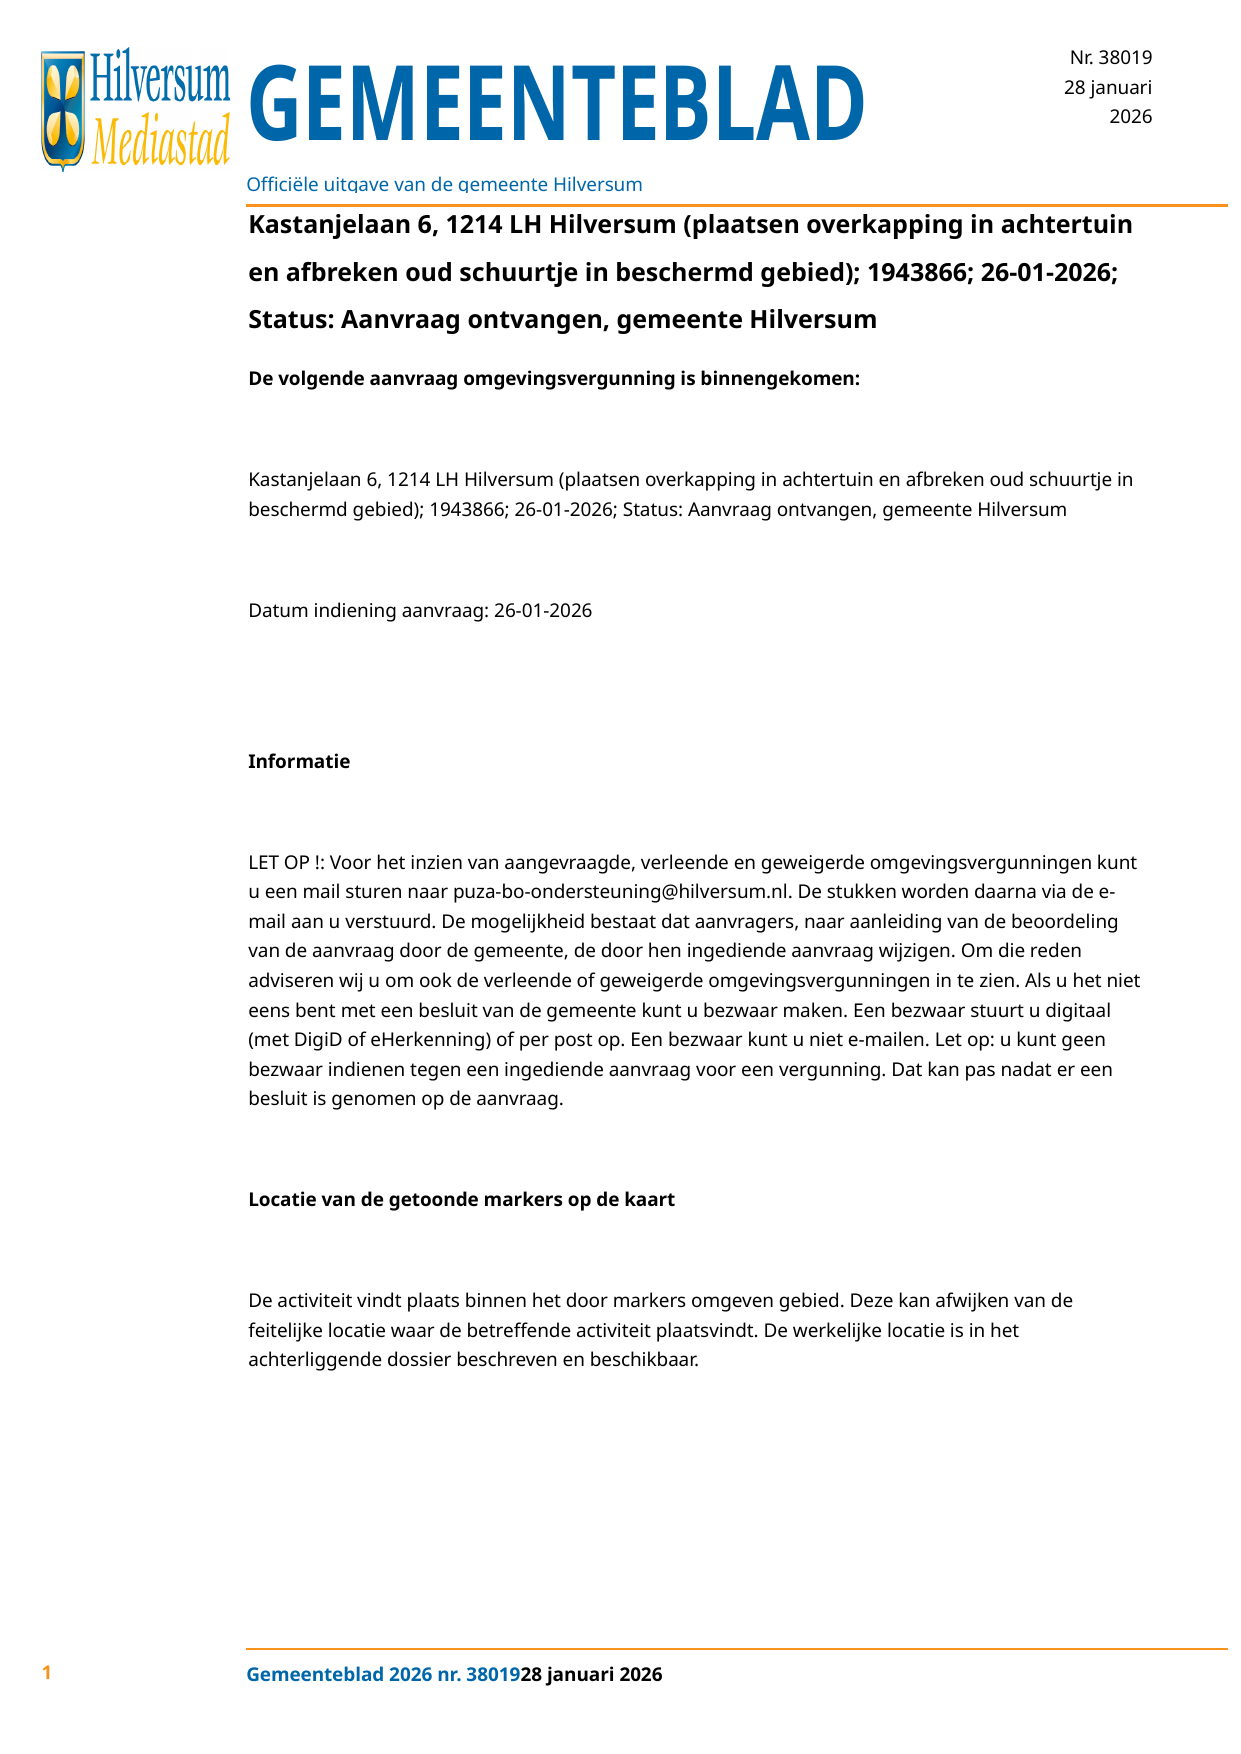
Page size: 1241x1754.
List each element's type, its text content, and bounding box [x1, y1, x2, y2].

picture [41, 47, 231, 172]
text Datum indiening aanvraag: 26-01-2026 [248, 597, 1152, 622]
text Kastanjelaan 6, 1214 LH Hilversum (plaatsen overkapping in achtertuin en afbreken oud schuurtje in beschermd gebied); 1943866; 26-01-2026; Status: Aanvraag ontvangen, gemeente Hilversum [248, 466, 1152, 522]
text De volgende aanvraag omgevingsvergunning is binnengekomen: [248, 366, 1152, 391]
text LET OP !: Voor het inzien van aangevraagde, verleende en geweigerde omgevingsvergunningen kunt u een mail sturen naar puza-bo-ondersteuning@hilversum.nl. De stukken worden daarna via de e-mail aan u verstuurd. De mogelijkheid bestaat dat aanvragers, naar aanleiding van de beoordeling van de aanvraag door de gemeente, de door hen ingediende aanvraag wijzigen. Om die reden adviseren wij u om ook de verleende of geweigerde omgevingsvergunningen in te zien. Als u het niet eens bent met een besluit van de gemeente kunt u bezwaar maken. Een bezwaar stuurt u digitaal (met DigiD of eHerkenning) of per post op. Een bezwaar kunt u niet e-mailen. Let op: u kunt geen bezwaar indienen tegen een ingediende aanvraag voor een vergunning. Dat kan pas nadat er een besluit is genomen op de aanvraag. [248, 849, 1152, 1111]
text De activiteit vindt plaats binnen het door markers omgeven gebied. Deze kan afwijken van de feitelijke locatie waar de betreffende activiteit plaatsvindt. De werkelijke locatie is in het achterliggende dossier beschreven en beschikbaar. [248, 1287, 1152, 1372]
text Informatie [248, 748, 1152, 774]
text Locatie van de getoonde markers op de kaart [248, 1186, 1152, 1212]
text Kastanjelaan 6, 1214 LH Hilversum (plaatsen overkapping in achtertuin en afbreken oud schuurtje in beschermd gebied); 1943866; 26-01-2026; Status: Aanvraag ontvangen, gemeente Hilversum [248, 207, 1152, 336]
